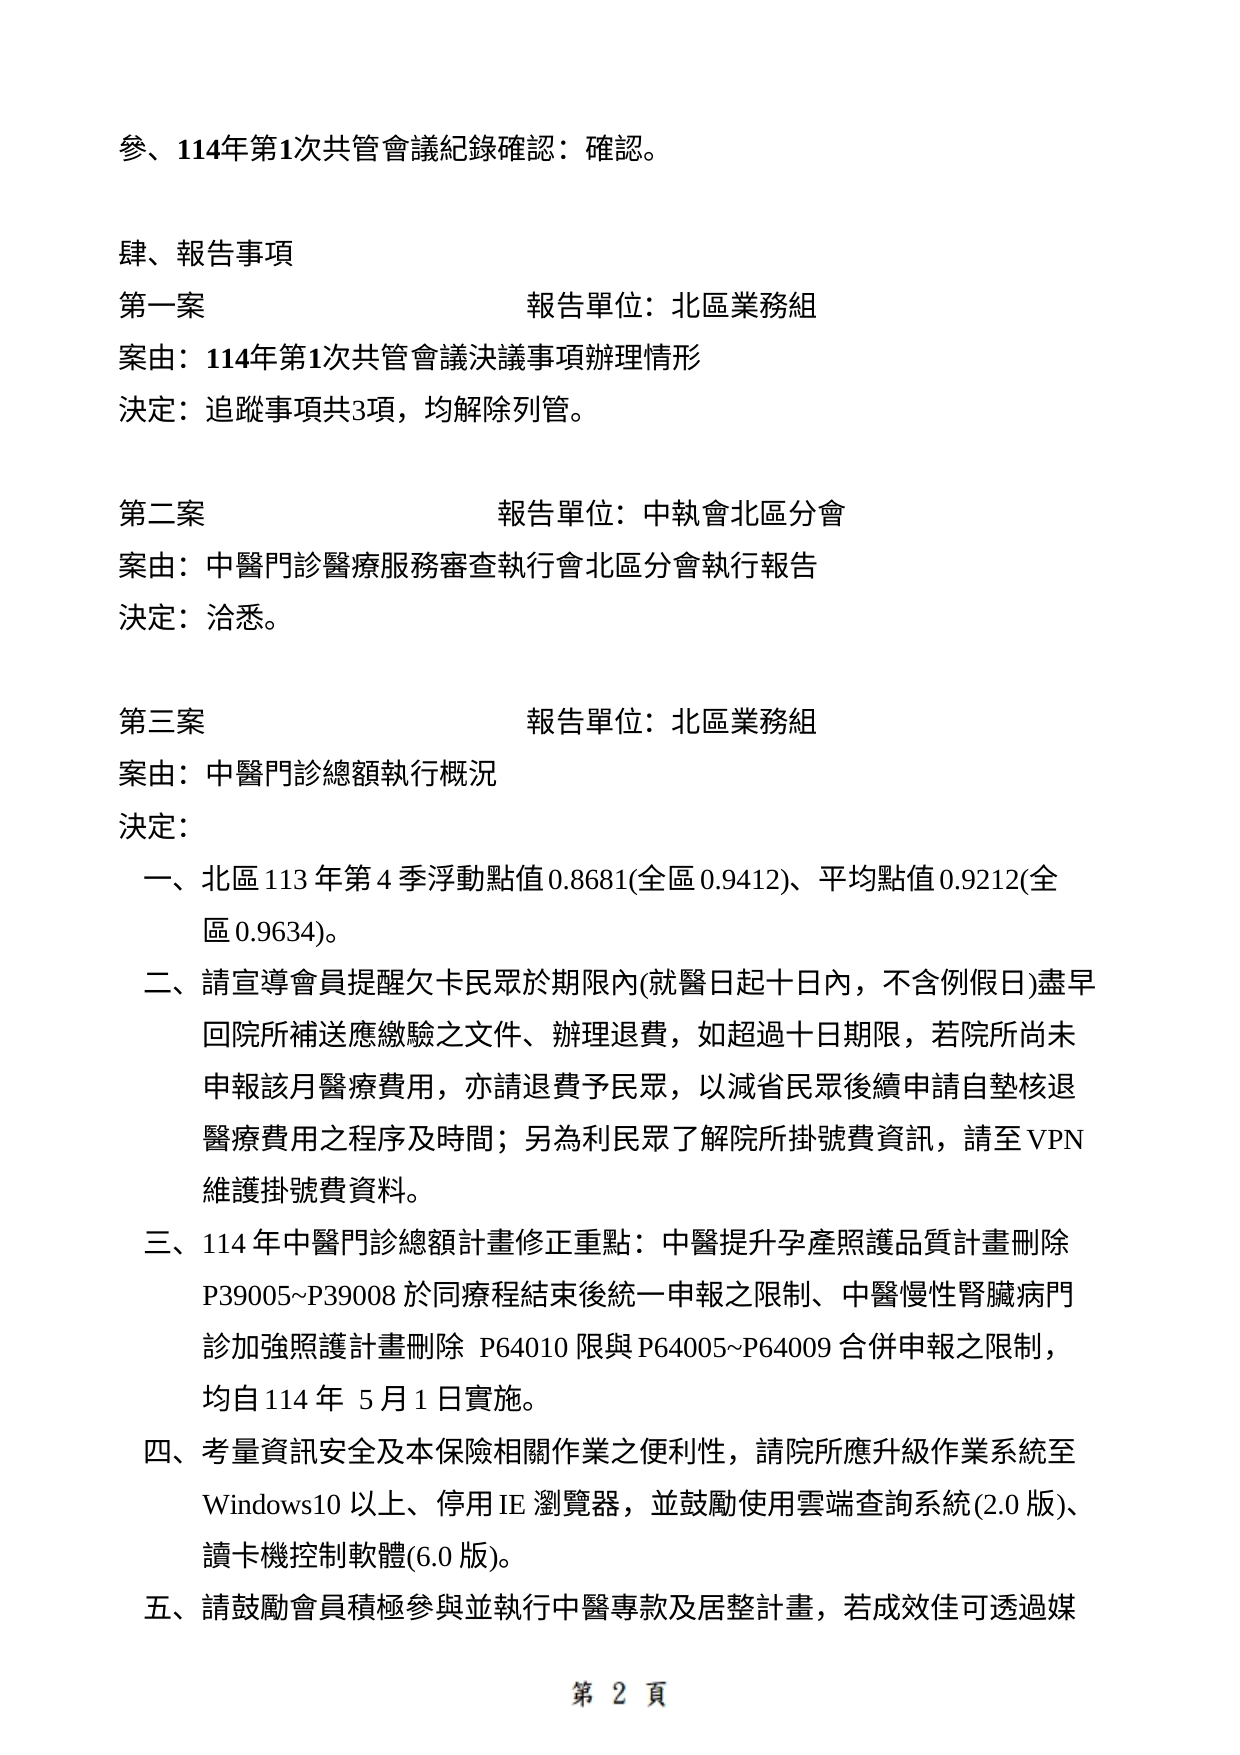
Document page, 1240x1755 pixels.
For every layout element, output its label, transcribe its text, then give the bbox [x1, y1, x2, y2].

text P39005~P39008於同療程結束後統一申報之限制、中醫慢性腎臟病門診加強照護計畫刪除 P64010限與P64005~P64009合併申報之限制，均自114年 5月1日實施。 [202, 1264, 1095, 1420]
text 醫療費用之程序及時間；另為利民眾了解院所掛號費資訊，請至VPN 維護掛號費資料。 [202, 1108, 1084, 1212]
text 案由：中醫門診醫療服務審查執行會北區分會執行報告 [118, 547, 1122, 584]
text 第一案 報告單位：北區業務組 [118, 287, 1122, 323]
text 五、請鼓勵會員積極參與並執行中醫專款及居整計畫，若成效佳可透過媒 [143, 1589, 1122, 1626]
text 決定： [118, 808, 1122, 844]
text 第三案 報告單位：北區業務組 [118, 704, 1122, 740]
text 回院所補送應繳驗之文件、辦理退費，如超過十日期限，若院所尚未申報該月醫療費用，亦請退費予民眾，以減省民眾後續申請自墊核退 [202, 1004, 1077, 1108]
text 決定：追蹤事項共3項，均解除列管。 [118, 391, 1122, 428]
text 案由：中醫門診總額執行概況 [118, 756, 1122, 792]
text 區0.9634)。 [202, 912, 1122, 948]
text 參、114年第1次共管會議紀錄確認：確認。 [118, 131, 1122, 167]
text 四、考量資訊安全及本保險相關作業之便利性，請院所應升級作業系統至 [143, 1433, 1122, 1469]
text 肆、報告事項 [118, 235, 1122, 271]
text 案由：114年第1次共管會議決議事項辦理情形 [118, 339, 1122, 376]
text 第二案 報告單位：中執會北區分會 [118, 495, 1122, 532]
text 二、請宣導會員提醒欠卡民眾於期限內(就醫日起十日內，不含例假日)盡早 [143, 964, 1122, 1001]
text 決定：洽悉。 [118, 599, 1122, 636]
text 一、北區113年第4季浮動點值0.8681(全區0.9412)、平均點值0.9212(全 [143, 860, 1122, 896]
text 三、114年中醫門診總額計畫修正重點：中醫提升孕產照護品質計畫刪除 [143, 1224, 1122, 1261]
text Windows10以上、停用IE瀏覽器，並鼓勵使用雲端查詢系統(2.0版)、 讀卡機控制軟體(6.0版)。 [202, 1472, 1096, 1576]
